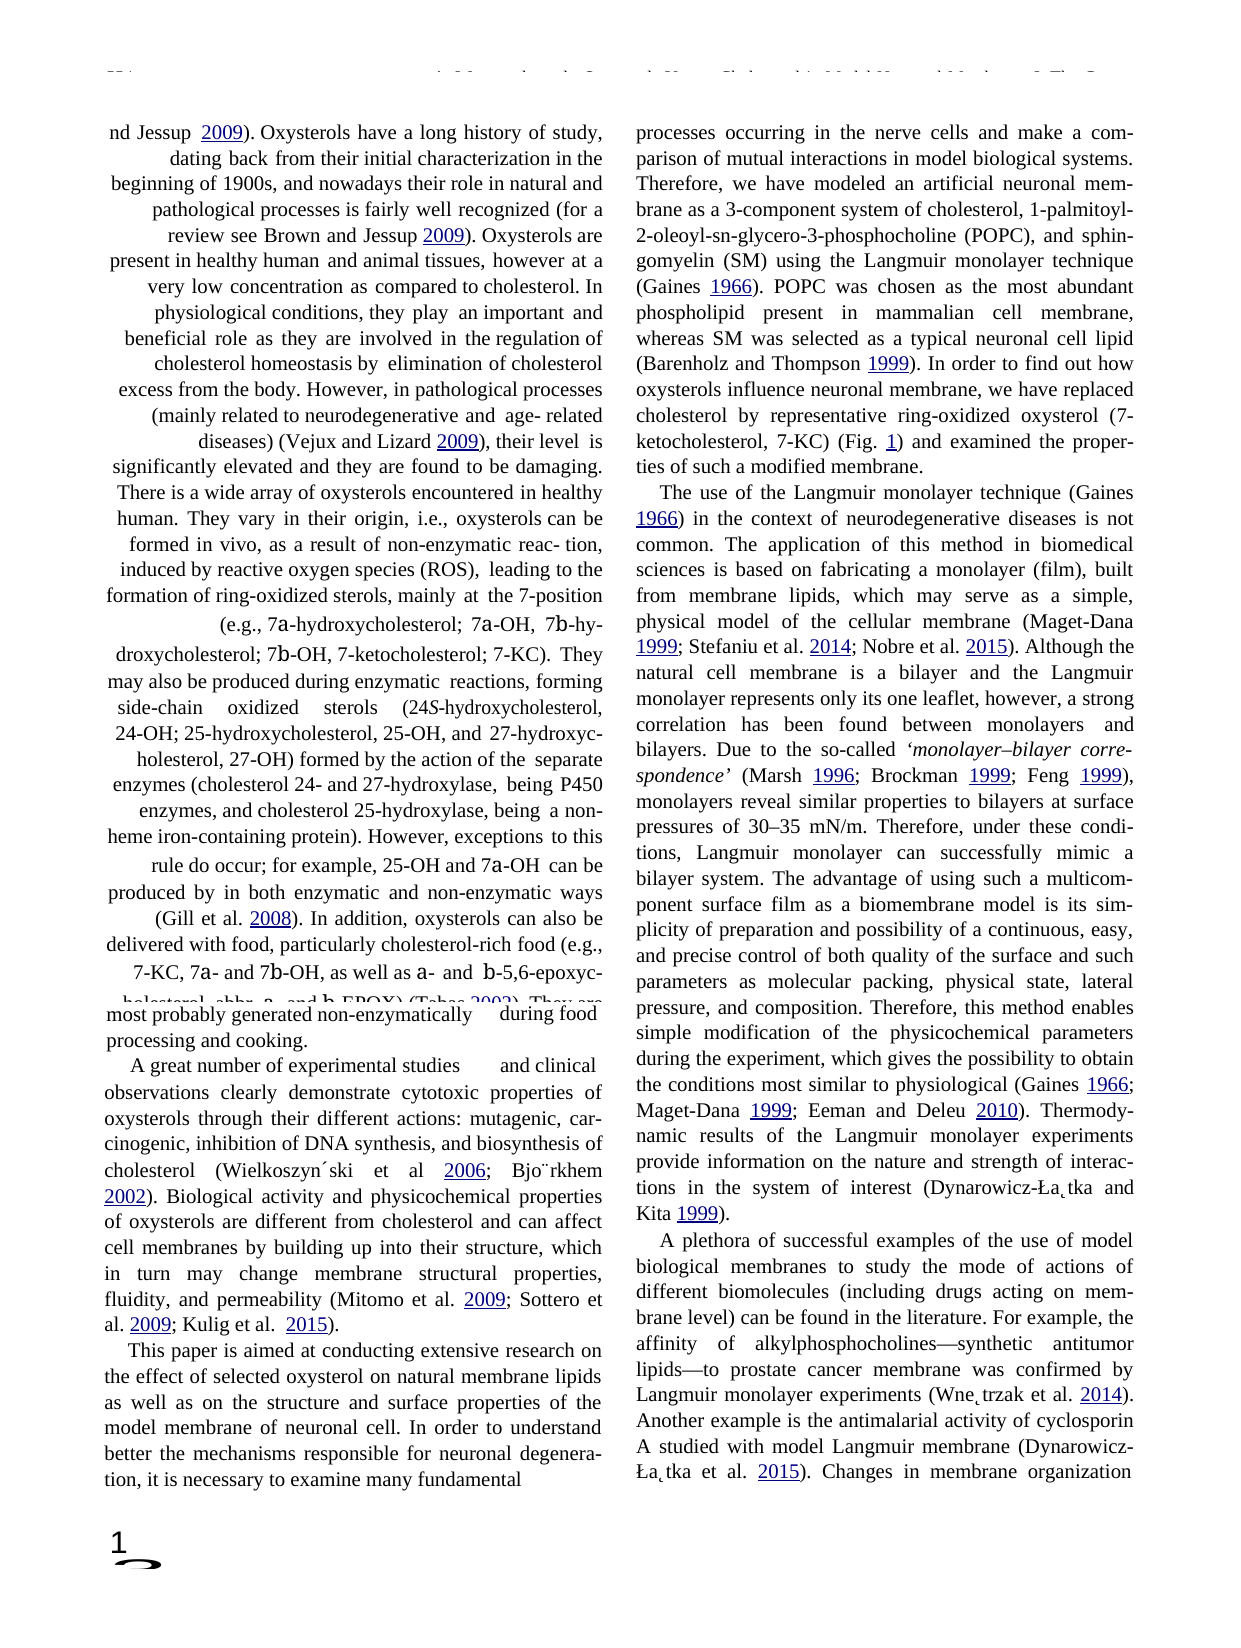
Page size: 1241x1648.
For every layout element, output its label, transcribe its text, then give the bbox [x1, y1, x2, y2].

text and clinical [500, 1054, 604, 1077]
text 554 [106, 67, 135, 72]
text The use of the Langmuir monolayer technique (Gaines 1966) in the context of neurodegenerative diseases is not common. The application of this method in biomedical sciences is based on fabricating a monolayer (film), built from membrane lipids, which may serve as a simple, physical model of the cellular membrane (Maget-Dana 1999; Stefaniu et al. 2014; Nobre et al. 2015). Although the natural cell membrane is a bilayer and the Langmuir monolayer represents only its one leaflet, however, a strong correlation has been found between monolayers and bilayers. Due to the so-called ‘monolayer–bilayer corre- spondence’ (Marsh 1996; Brockman 1999; Feng 1999), monolayers reveal similar properties to bilayers at surface pressures of 30–35 mN/m. Therefore, under these condi- tions, Langmuir monolayer can successfully mimic a bilayer system. The advantage of using such a multicom- ponent surface film as a biomembrane model is its sim- plicity of preparation and possibility of a continuous, easy, and precise control of both quality of the surface and such parameters as molecular packing, physical state, lateral pressure, and composition. Therefore, this method enables simple modification of the physicochemical parameters during the experiment, which gives the possibility to obtain the conditions most similar to physiological (Gaines 1966; Maget-Dana 1999; Eeman and Deleu 2010). Thermody- namic results of the Langmuir monolayer experiments provide information on the nature and strength of interac- tions in the system of interest (Dynarowicz-Ła˛tka and Kita 1999). [636, 480, 1134, 1224]
text most probably generated non-enzymatically processing and cooking. [106, 1002, 491, 1052]
text during food [499, 1002, 604, 1024]
text A plethora of successful examples of the use of model biological membranes to study the mode of actions of different biomolecules (including drugs acting on mem- brane level) can be found in the literature. For example, the affinity of alkylphosphocholines—synthetic antitumor lipids—to prostate cancer membrane was confirmed by Langmuir monolayer experiments (Wne˛trzak et al. 2014). Another example is the antimalarial activity of cyclosporin A studied with model Langmuir membrane (Dynarowicz- Ła˛tka et al. 2015). Changes in membrane organization [636, 1228, 1134, 1483]
text processes occurring in the nerve cells and make a com- parison of mutual interactions in model biological systems. Therefore, we have modeled an artificial neuronal mem- brane as a 3-component system of cholesterol, 1-palmitoyl- 2-oleoyl-sn-glycero-3-phosphocholine (POPC), and sphin- gomyelin (SM) using the Langmuir monolayer technique (Gaines 1966). POPC was chosen as the most abundant phospholipid present in mammalian cell membrane, whereas SM was selected as a typical neuronal cell lipid (Barenholz and Thompson 1999). In order to find out how oxysterols influence neuronal membrane, we have replaced cholesterol by representative ring-oxidized oxysterol (7- ketocholesterol, 7-KC) (Fig. 1) and examined the proper- ties of such a modified membrane. [636, 120, 1134, 478]
text A. Wne˛trzak et al.: Oxysterols Versus Cholesterol in Model Neuronal Membrane. I. The Case… [433, 64, 1136, 89]
text A great number of experimental studies [130, 1053, 491, 1077]
text observations clearly demonstrate cytotoxic properties of oxysterols through their different actions: mutagenic, car- cinogenic, inhibition of DNA synthesis, and biosynthesis of cholesterol (Wielkoszyn´ski et al 2006; Bjo¨rkhem 2002). Biological activity and physicochemical properties of oxysterols are different from cholesterol and can affect cell membranes by building up into their structure, which in turn may change membrane structural properties, fluidity, and permeability (Mitomo et al. 2009; Sottero et al. 2009; Kulig et al. 2015). [104, 1080, 603, 1336]
text 1 3 [109, 1532, 194, 1569]
text carbonyl, carboxyl, or epoxy (Brown and Jessup 2009). Oxysterols have a long history of study, dating back from their initial characterization in the beginning of 1900s, and nowadays their role in natural and pathological processes is fairly well recognized (for a review see Brown and Jessup 2009). Oxysterols are present in healthy human and animal tissues, however at a very low concentration as compared to cholesterol. In physiological conditions, they play an important and beneficial role as they are involved in the regulation of cholesterol homeostasis by elimination of cholesterol excess from the body. However, in pathological processes (mainly related to neurodegenerative and age- related diseases) (Vejux and Lizard 2009), their level is significantly elevated and they are found to be damaging. There is a wide array of oxysterols encountered in healthy human. They vary in their origin, i.e., oxysterols can be formed in vivo, as a result of non-enzymatic reac- tion, induced by reactive oxygen species (ROS), leading to the formation of ring-oxidized sterols, mainly at the 7-position (e.g., 7a-hydroxycholesterol; 7a-OH, 7b-hy- droxycholesterol; 7b-OH, 7-ketocholesterol; 7-KC). They may also be produced during enzymatic reactions, forming side-chain oxidized sterols (24S-hydroxycholesterol, 24-OH; 25-hydroxycholesterol, 25-OH, and 27-hydroxyc- holesterol, 27-OH) formed by the action of the separate enzymes (cholesterol 24- and 27-hydroxylase, being P450 enzymes, and cholesterol 25-hydroxylase, being a non- heme iron-containing protein). However, exceptions to this rule do occur; for example, 25-OH and 7a-OH can be produced by in both enzymatic and non-enzymatic ways (Gill et al. 2008). In addition, oxysterols can also be delivered with food, particularly cholesterol-rich food (e.g., 7-KC, 7a- and 7b-OH, as well as a- and b-5,6-epoxyc- holesterol, abbr. a- and b-EPOX) (Tabas 2002). They are [104, 120, 603, 1003]
text This paper is aimed at conducting extensive research on the effect of selected oxysterol on natural membrane lipids as well as on the structure and surface properties of the model membrane of neuronal cell. In order to understand better the mechanisms responsible for neuronal degenera- tion, it is necessary to examine many fundamental [104, 1338, 602, 1491]
